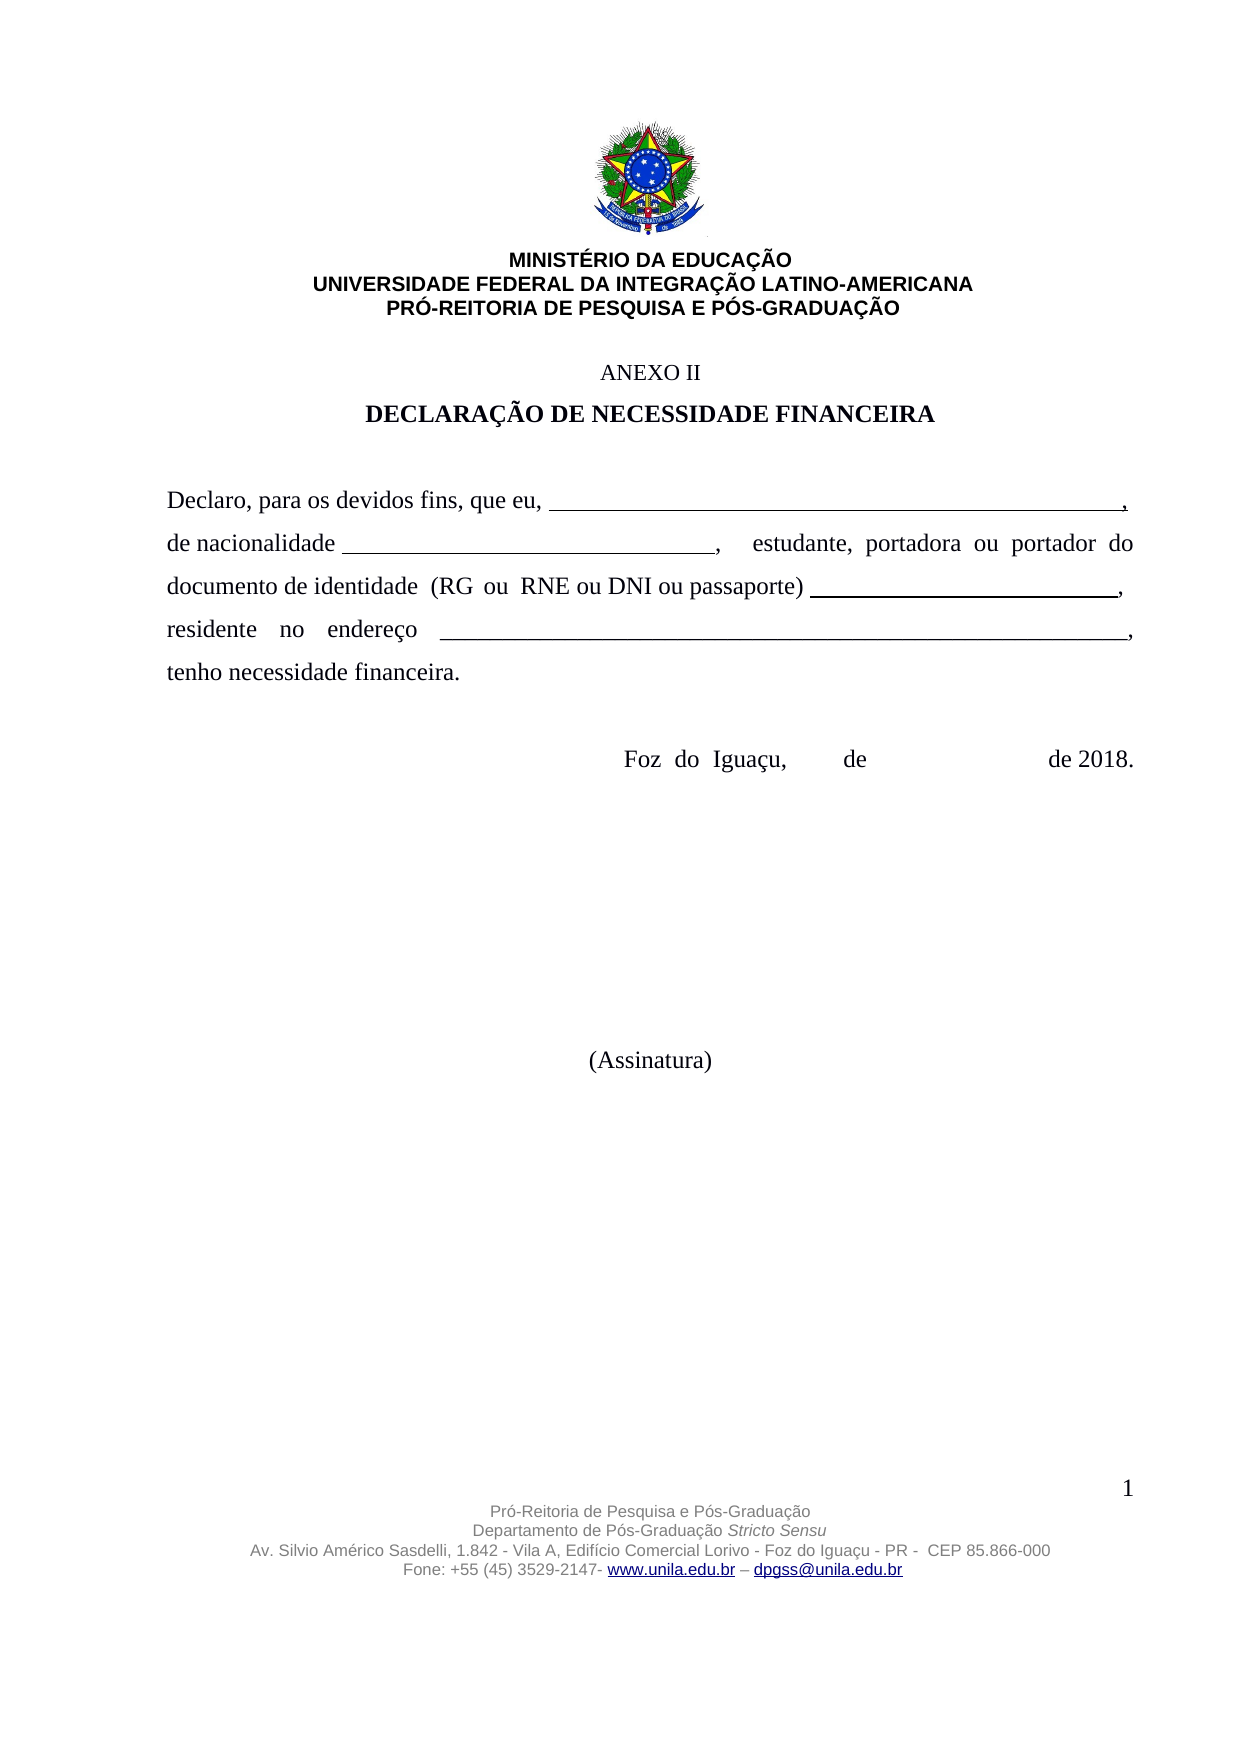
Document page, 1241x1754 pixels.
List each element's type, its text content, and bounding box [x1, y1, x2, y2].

text de nacionalidade , estudante, portadora ou portador do documento de identidade (RG ou RNE ou DNI ou passaporte) , residente no endereço _______________________________________________________, tenho necessidade financeira. [167, 528, 1134, 686]
text DECLARAÇÃO DE NECESSIDADE FINANCEIRA [167, 399, 1134, 427]
text (Assinatura) [167, 1046, 1134, 1074]
text Foz do Iguaçu, de de 2018. [167, 744, 1134, 772]
text ANEXO II [167, 359, 1134, 386]
text Declaro, para os devidos fins, que eu, , [167, 485, 1134, 514]
picture [590, 118, 709, 237]
